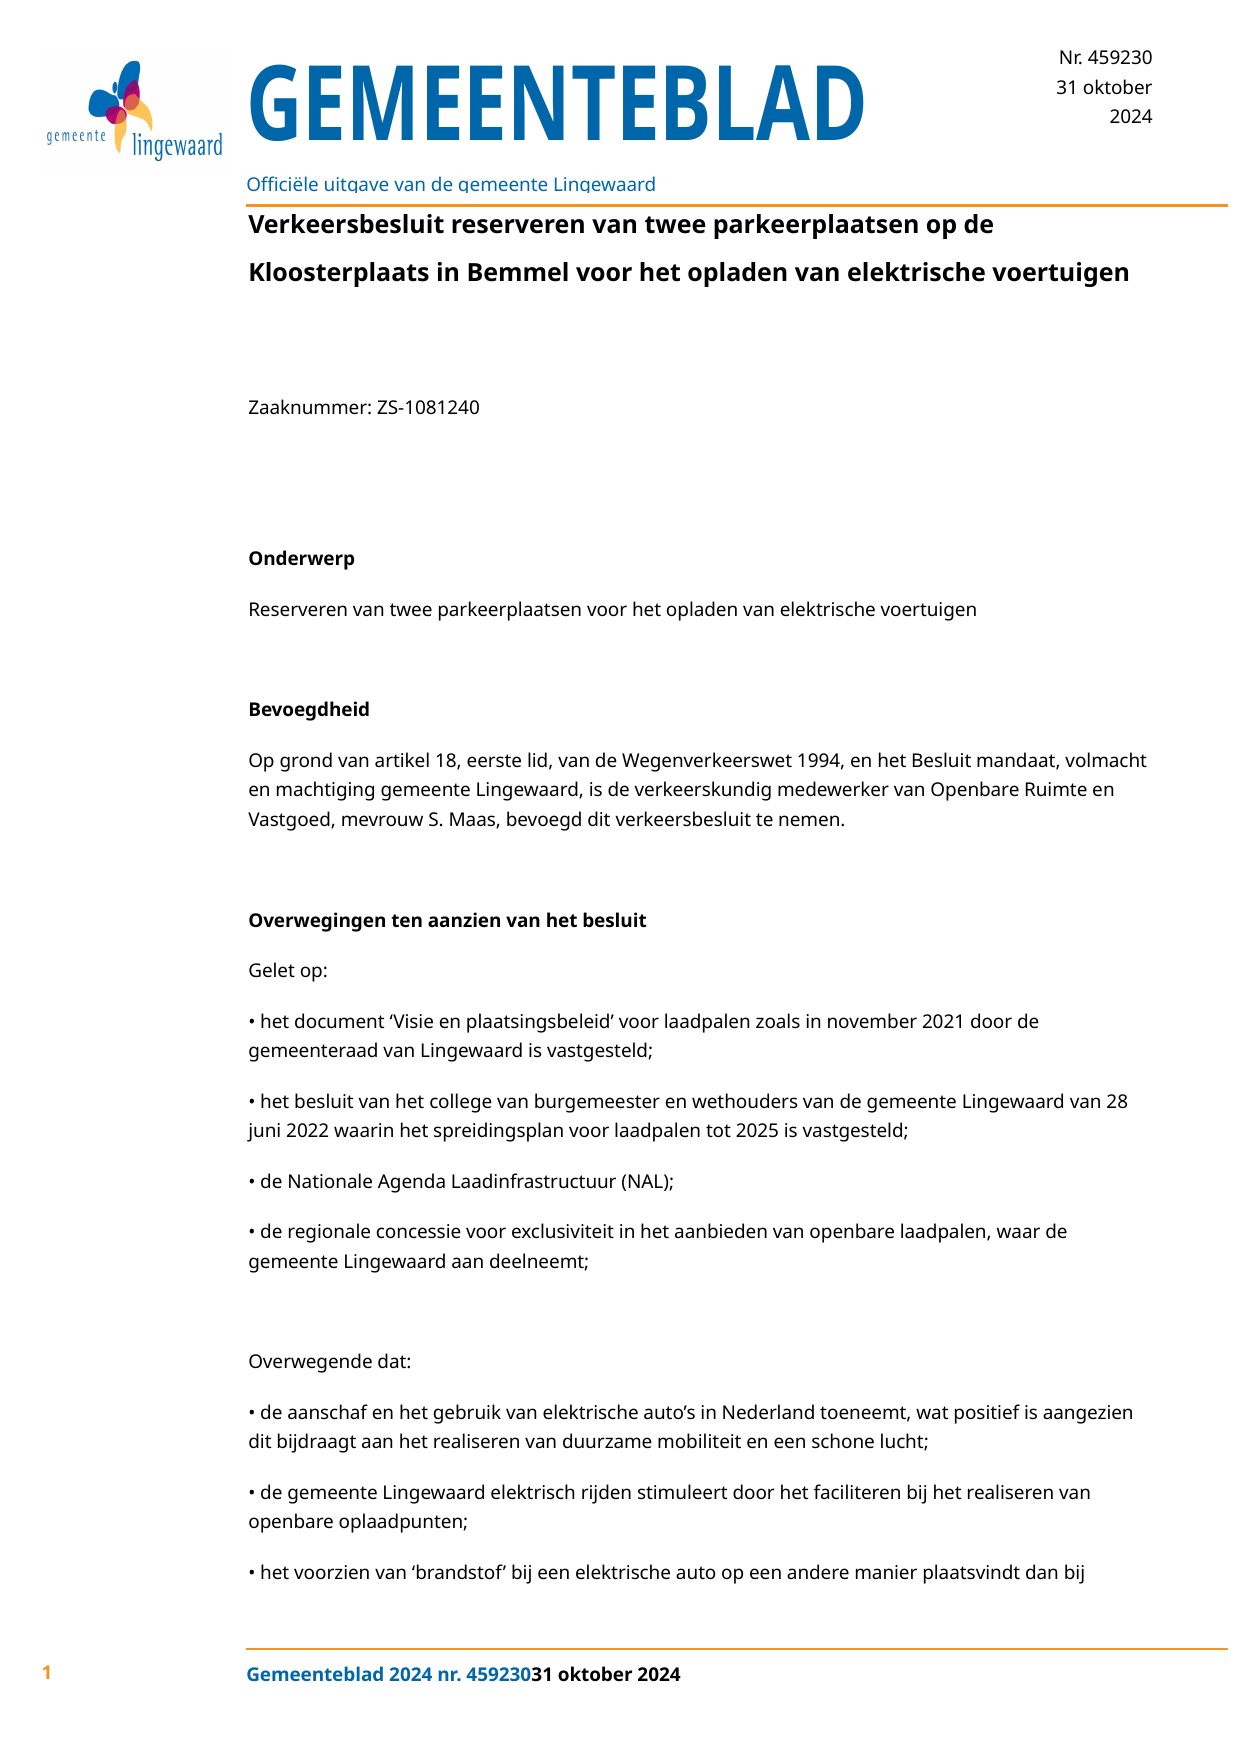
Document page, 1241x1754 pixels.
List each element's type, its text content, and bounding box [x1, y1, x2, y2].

text Bevoegdheid [248, 697, 1152, 722]
text Reserveren van twee parkeerplaatsen voor het opladen van elektrische voertuigen [248, 596, 1152, 621]
text Verkeersbesluit reserveren van twee parkeerplaatsen op de Kloosterplaats in Bemmel voor het opladen van elektrische voertuigen [248, 207, 1152, 288]
text Zaaknummer: ZS-1081240 [248, 394, 1152, 420]
text • de gemeente Lingewaard elektrisch rijden stimuleert door het faciliteren bij het realiseren van openbare oplaadpunten; [248, 1479, 1152, 1534]
text Overwegingen ten aanzien van het besluit [248, 907, 1152, 933]
text • het document ‘Visie en plaatsingsbeleid’ voor laadpalen zoals in november 2021 door de gemeenteraad van Lingewaard is vastgesteld; [248, 1008, 1152, 1063]
text • de Nationale Agenda Laadinfrastructuur (NAL); [248, 1168, 1152, 1193]
text • de aanschaf en het gebruik van elektrische auto’s in Nederland toeneemt, wat positief is aangezien dit bijdraagt aan het realiseren van duurzame mobiliteit en een schone lucht; [248, 1399, 1152, 1454]
picture [41, 47, 231, 172]
text Gelet op: [248, 957, 1152, 983]
text Overwegende dat: [248, 1349, 1152, 1374]
text Onderwerp [248, 545, 1152, 571]
text • de regionale concessie voor exclusiviteit in het aanbieden van openbare laadpalen, waar de gemeente Lingewaard aan deelneemt; [248, 1218, 1152, 1273]
text Op grond van artikel 18, eerste lid, van de Wegenverkeerswet 1994, en het Besluit mandaat, volmacht en machtiging gemeente Lingewaard, is de verkeerskundig medewerker van Openbare Ruimte en Vastgoed, mevrouw S. Maas, bevoegd dit verkeersbesluit te nemen. [248, 747, 1152, 832]
text • het voorzien van ‘brandstof’ bij een elektrische auto op een andere manier plaatsvindt dan bij [248, 1559, 1152, 1585]
text • het besluit van het college van burgemeester en wethouders van de gemeente Lingewaard van 28 juni 2022 waarin het spreidingsplan voor laadpalen tot 2025 is vastgesteld; [248, 1088, 1152, 1143]
